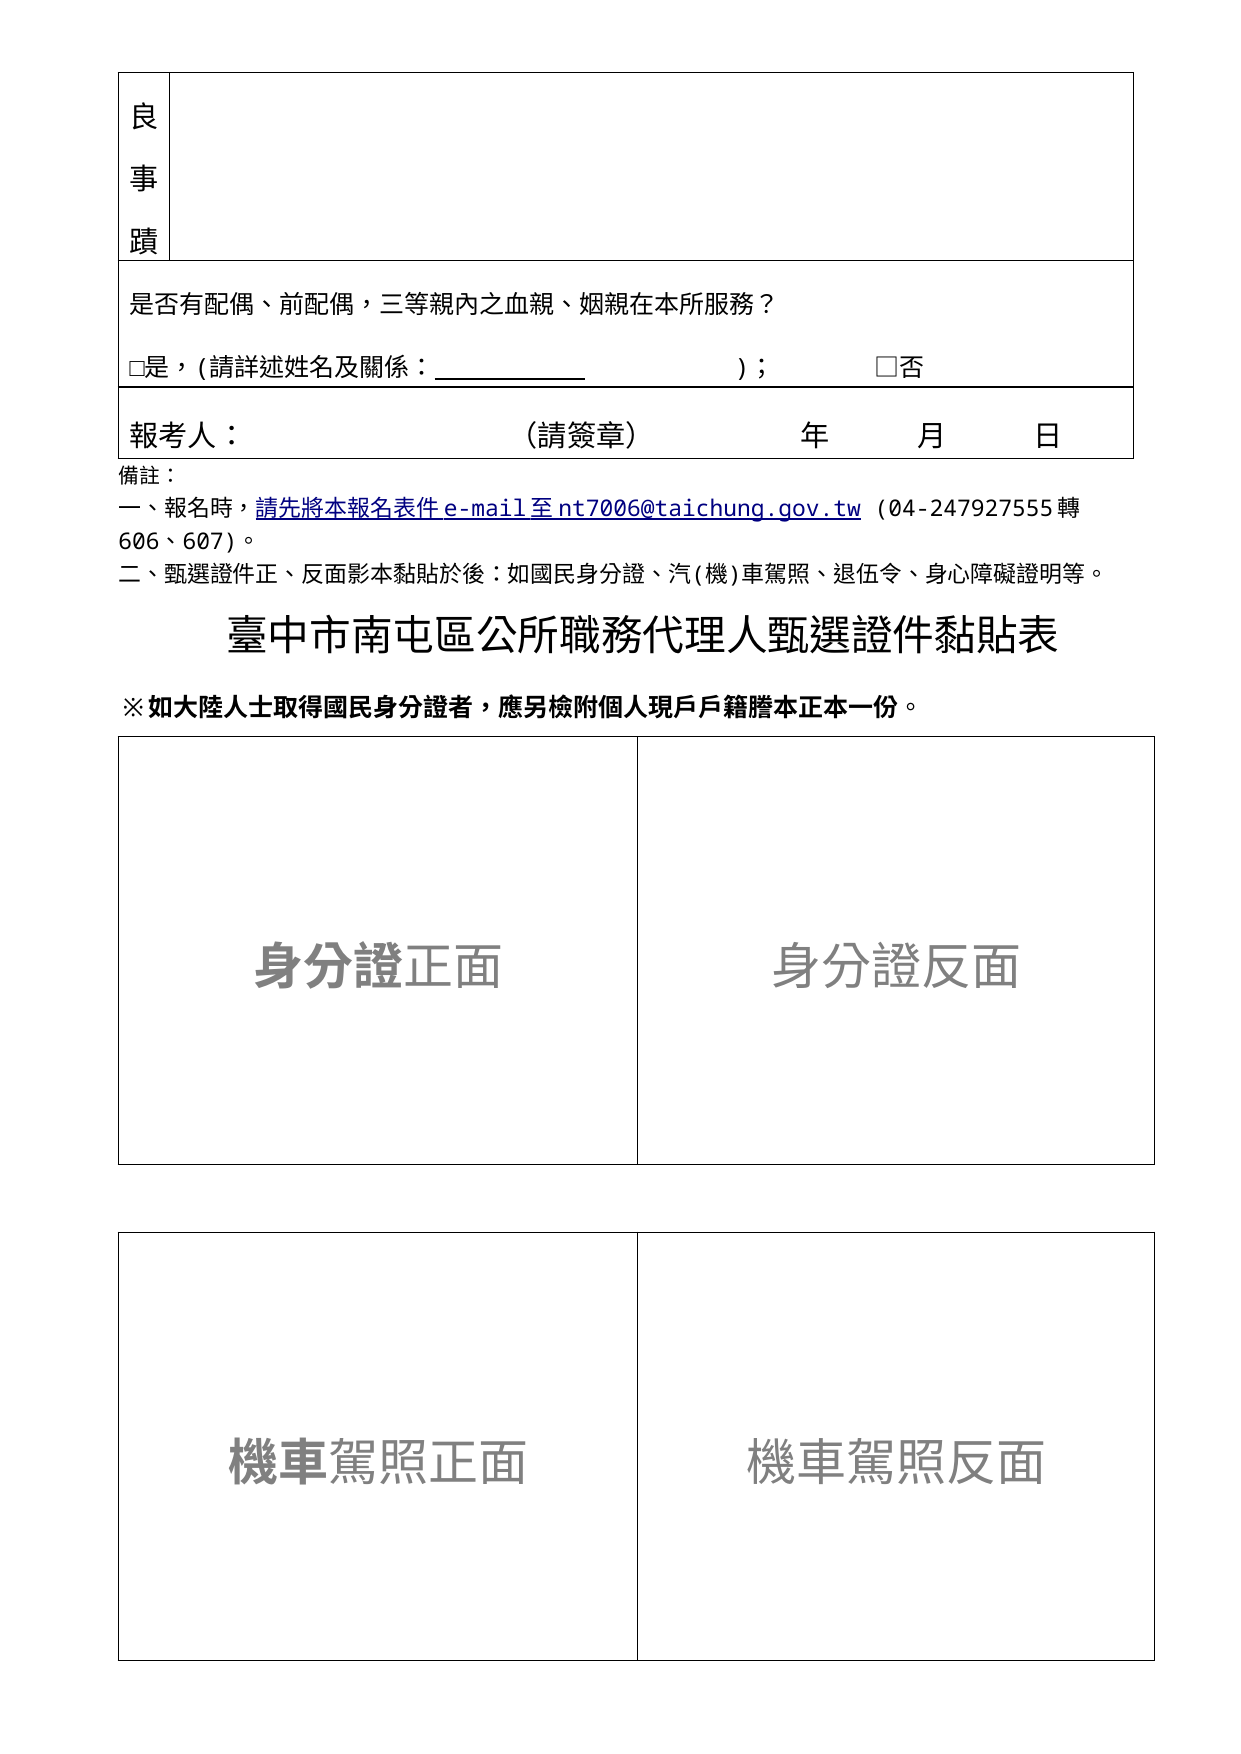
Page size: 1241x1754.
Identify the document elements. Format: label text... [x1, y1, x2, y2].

table_header 機車駕照正面 [119, 1233, 637, 1659]
table_header 身分證正面 [119, 737, 637, 1164]
table_header 身分證反面 [638, 737, 1154, 1164]
table_header 機車駕照反面 [638, 1233, 1154, 1659]
text 臺中市南屯區公所職務代理人甄選證件黏貼表 [118, 602, 1167, 662]
text 二、甄選證件正、反面影本黏貼於後：如國民身分證、汽(機)車駕照、退伍令、身心障礙證明等。 [118, 556, 1167, 589]
table_cell 是否有配偶、前配偶，三等親內之血親、姻親在本所服務？ □是，(請詳述姓名及關係： )； □否 [119, 261, 1133, 386]
text 一、報名時，請先將本報名表件e-mail至nt7006@taichung.gov.tw (04-247927555轉606、607)。 [118, 489, 1167, 556]
text ※如大陸人士取得國民身分證者，應另檢附個人現戶戶籍謄本正本一份。 [118, 687, 1167, 724]
table_cell [170, 73, 1133, 260]
text 備註： [118, 459, 1167, 489]
table_cell 報考人： （請簽章） 年 月 日 [119, 388, 1133, 458]
table_cell 良事蹟 [119, 73, 169, 260]
